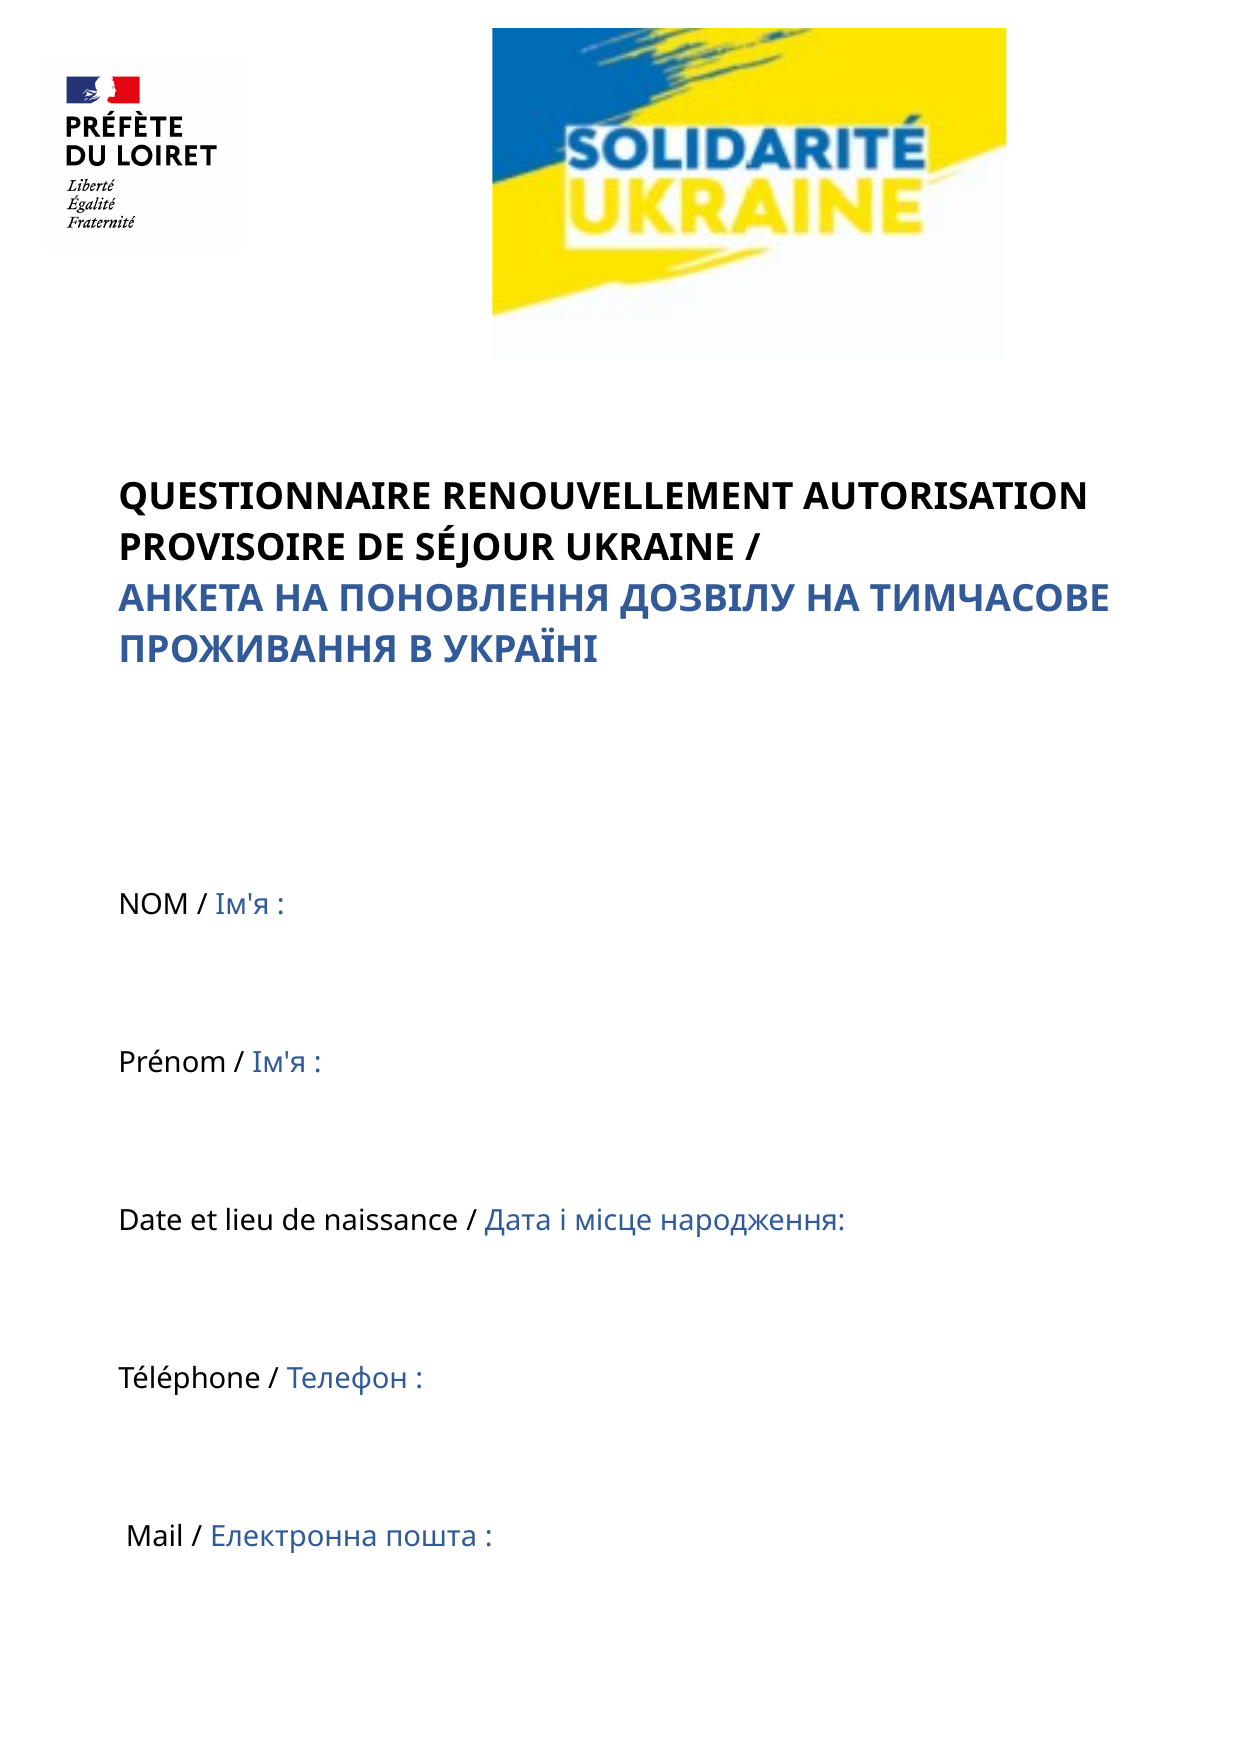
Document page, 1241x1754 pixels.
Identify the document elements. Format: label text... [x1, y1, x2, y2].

text Prénom / Ім'я : [118, 1041, 1122, 1081]
text Mail / Електронна пошта : [118, 1515, 1122, 1554]
text Téléphone / Телефон : [118, 1357, 1122, 1396]
text QUESTIONNAIRE RENOUVELLEMENT AUTORISATION PROVISOIRE DE SÉJOUR UKRAINE / [118, 470, 1122, 572]
text Date et lieu de naissance / Дата і місце народження: [118, 1199, 1122, 1238]
text АНКЕТА НА ПОНОВЛЕННЯ ДОЗВІЛУ НА ТИМЧАСОВЕ ПРОЖИВАННЯ В УКРАЇНІ [118, 572, 1122, 674]
picture [492, 28, 1007, 361]
picture [41, 50, 247, 254]
text NOM / Ім'я : [118, 883, 1122, 923]
